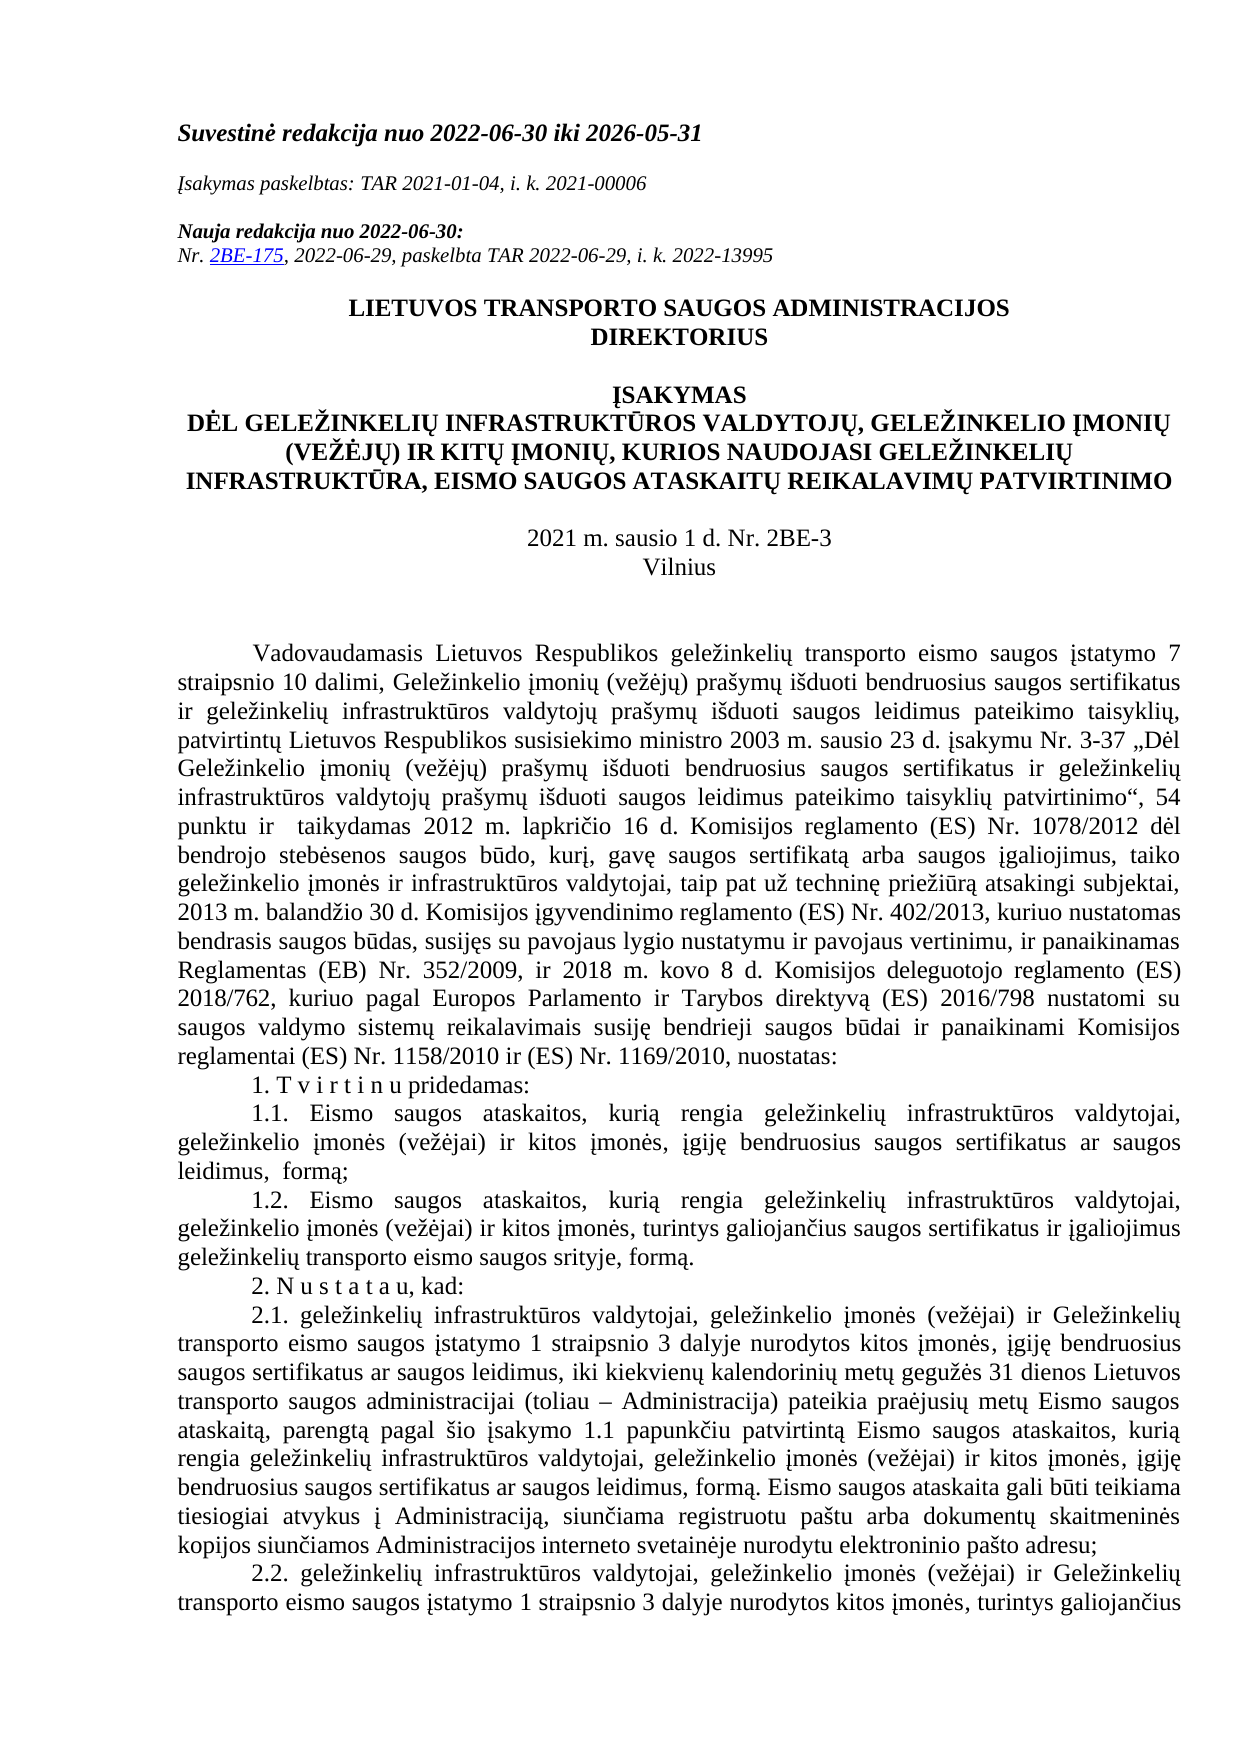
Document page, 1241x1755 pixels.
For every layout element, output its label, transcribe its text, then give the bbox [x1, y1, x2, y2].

text 2.1. geležinkelių infrastruktūros valdytojai, geležinkelio įmonės (vežėjai) ir Geležinkelių transporto eismo saugos įstatymo 1 straipsnio 3 dalyje nurodytos kitos įmonės, įgiję bendruosius saugos sertifikatus ar saugos leidimus, iki kiekvienų kalendorinių metų gegužės 31 dienos Lietuvos transporto saugos administracijai (toliau – Administracija) pateikia praėjusių metų Eismo saugos ataskaitą, parengtą pagal šio įsakymo 1.1 papunkčiu patvirtintą Eismo saugos ataskaitos, kurią rengia geležinkelių infrastruktūros valdytojai, geležinkelio įmonės (vežėjai) ir kitos įmonės, įgiję bendruosius saugos sertifikatus ar saugos leidimus, formą. Eismo saugos ataskaita gali būti teikiama tiesiogiai atvykus į Administraciją, siunčiama registruotu paštu arba dokumentų skaitmeninės kopijos siunčiamos Administracijos interneto svetainėje nurodytu elektroninio pašto adresu; [177, 1300, 1181, 1558]
text Nauja redakcija nuo 2022-06-30: [177, 219, 1181, 243]
text Vadovaudamasis Lietuvos Respublikos geležinkelių transporto eismo saugos įstatymo 7 straipsnio 10 dalimi, Geležinkelio įmonių (vežėjų) prašymų išduoti bendruosius saugos sertifikatus ir geležinkelių infrastruktūros valdytojų prašymų išduoti saugos leidimus pateikimo taisyklių, patvirtintų Lietuvos Respublikos susisiekimo ministro 2003 m. sausio 23 d. įsakymu Nr. 3-37 „Dėl Geležinkelio įmonių (vežėjų) prašymų išduoti bendruosius saugos sertifikatus ir geležinkelių infrastruktūros valdytojų prašymų išduoti saugos leidimus pateikimo taisyklių patvirtinimo“, 54 punktu ir taikydamas 2012 m. lapkričio 16 d. Komisijos reglamento (ES) Nr. 1078/2012 dėl bendrojo stebėsenos saugos būdo, kurį, gavę saugos sertifikatą arba saugos įgaliojimus, taiko geležinkelio įmonės ir infrastruktūros valdytojai, taip pat už techninę priežiūrą atsakingi subjektai, 2013 m. balandžio 30 d. Komisijos įgyvendinimo reglamento (ES) Nr. 402/2013, kuriuo nustatomas bendrasis saugos būdas, susijęs su pavojaus lygio nustatymu ir pavojaus vertinimu, ir panaikinamas Reglamentas (EB) Nr. 352/2009, ir 2018 m. kovo 8 d. Komisijos deleguotojo reglamento (ES) 2018/762, kuriuo pagal Europos Parlamento ir Tarybos direktyvą (ES) 2016/798 nustatomi su saugos valdymo sistemų reikalavimais susiję bendrieji saugos būdai ir panaikinami Komisijos reglamentai (ES) Nr. 1158/2010 ir (ES) Nr. 1169/2010, nuostatas: [177, 638, 1181, 1070]
text 2.2. geležinkelių infrastruktūros valdytojai, geležinkelio įmonės (vežėjai) ir Geležinkelių transporto eismo saugos įstatymo 1 straipsnio 3 dalyje nurodytos kitos įmonės, turintys galiojančius [177, 1558, 1181, 1616]
text 2021 m. sausio 1 d. Nr. 2BE-3 [177, 523, 1181, 552]
text Įsakymas paskelbtas: TAR 2021-01-04, i. k. 2021-00006 [177, 171, 1181, 195]
text ĮSAKYMAS [177, 380, 1181, 408]
text 1.2. Eismo saugos ataskaitos, kurią rengia geležinkelių infrastruktūros valdytojai, geležinkelio įmonės (vežėjai) ir kitos įmonės, turintys galiojančius saugos sertifikatus ir įgaliojimus geležinkelių transporto eismo saugos srityje, formą. [177, 1185, 1181, 1271]
text Vilnius [177, 552, 1181, 581]
text DIREKTORIUS [177, 322, 1181, 351]
text Suvestinė redakcija nuo 2022-06-30 iki 2026-05-31 [177, 118, 1181, 147]
text Nr. 2BE-175, 2022-06-29, paskelbta TAR 2022-06-29, i. k. 2022-13995 [177, 243, 1181, 267]
text DĖL GELEŽINKELIŲ INFRASTRUKTŪROS VALDYTOJŲ, GELEŽINKELIO ĮMONIŲ (VEŽĖJŲ) IR KITŲ ĮMONIŲ, KURIOS NAUDOJASI GELEŽINKELIŲ INFRASTRUKTŪRA, EISMO SAUGOS ATASKAITŲ REIKALAVIMŲ PATVIRTINIMO [177, 408, 1181, 495]
text 1. T v i r t i n u pridedamas: [177, 1070, 1181, 1098]
text 1.1. Eismo saugos ataskaitos, kurią rengia geležinkelių infrastruktūros valdytojai, geležinkelio įmonės (vežėjai) ir kitos įmonės, įgiję bendruosius saugos sertifikatus ar saugos leidimus, formą; [177, 1098, 1181, 1185]
text 2. N u s t a t a u, kad: [177, 1271, 1181, 1300]
text LIETUVOS TRANSPORTO SAUGOS ADMINISTRACIJOS [177, 293, 1181, 322]
